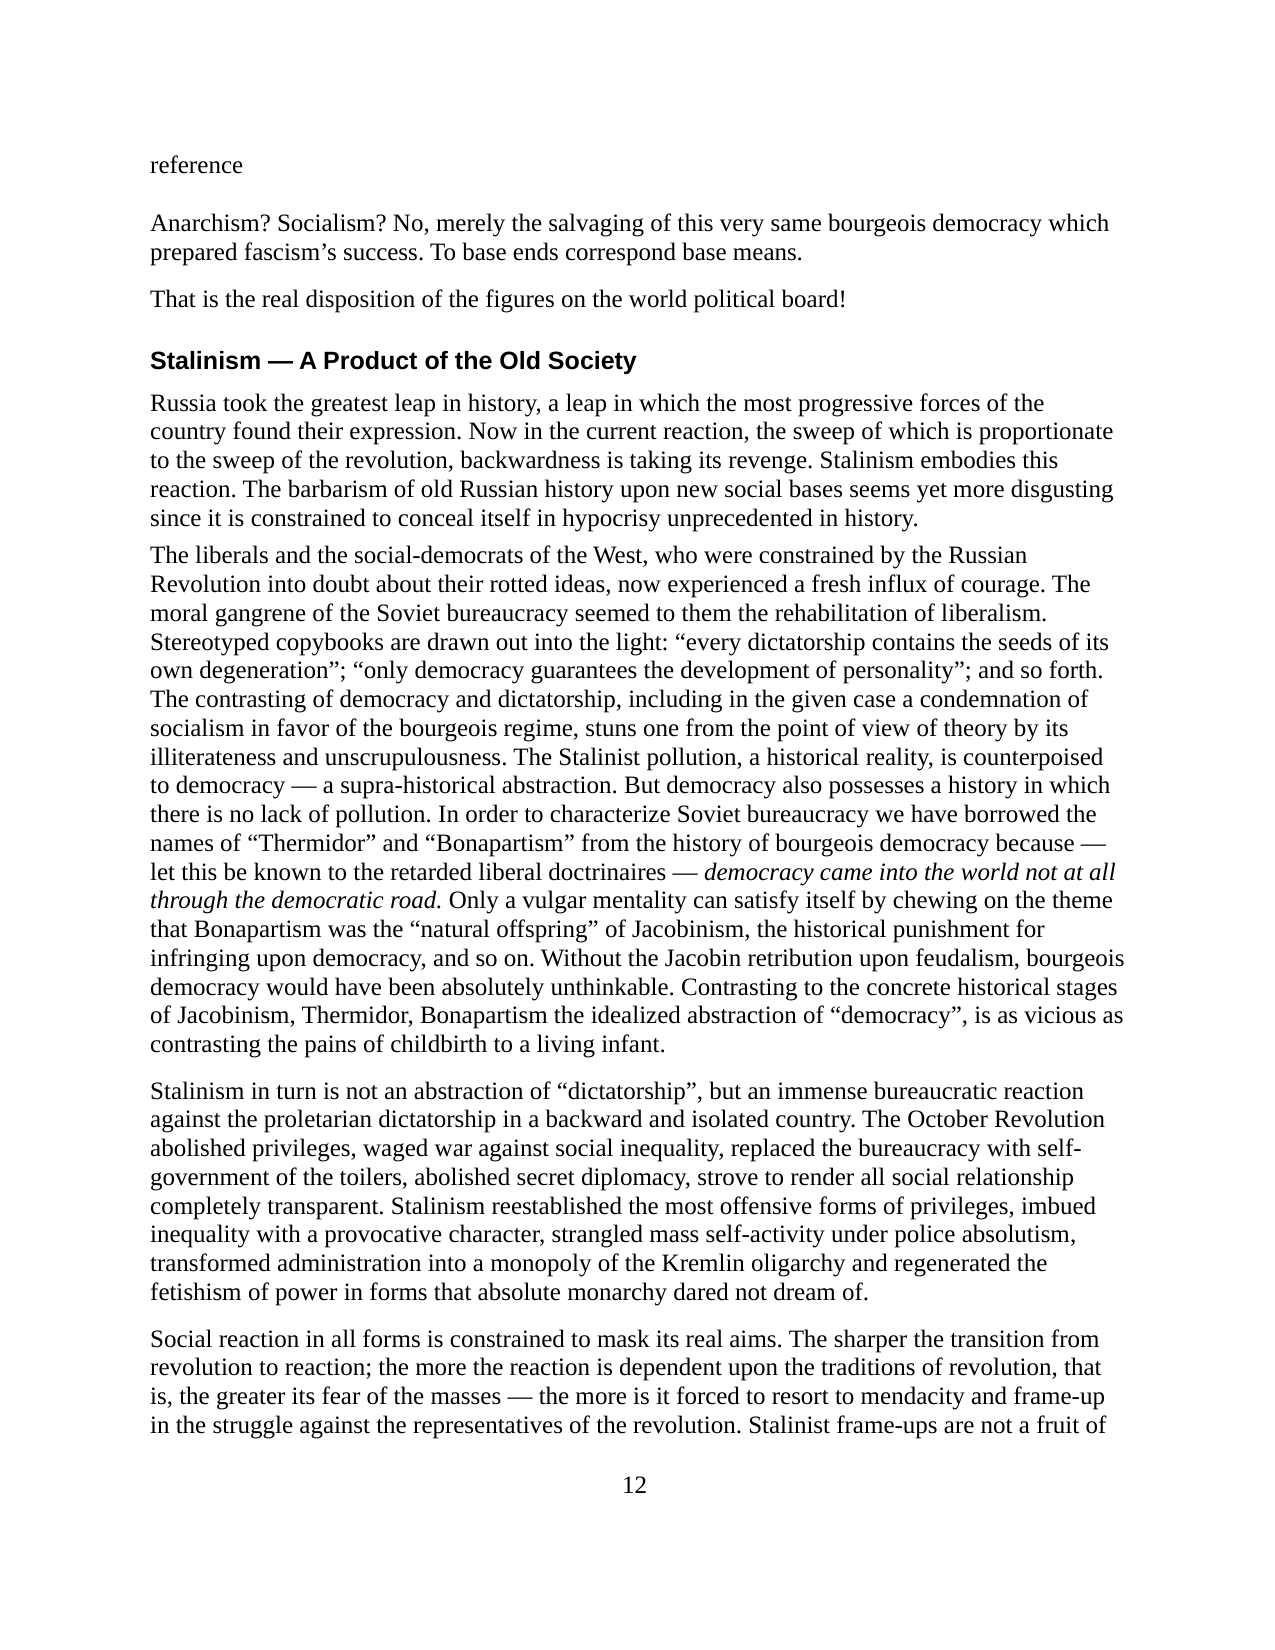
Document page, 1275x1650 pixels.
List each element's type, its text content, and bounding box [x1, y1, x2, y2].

text Stalinism in turn is not an abstraction of “dictatorship”, but an immense bureaucratic reaction against the proletarian dictatorship in a backward and isolated country. The October Revolution abolished privileges, waged war against social inequality, replaced the bureaucracy with self-government of the toilers, abolished secret diplomacy, strove to render all social relationship completely transparent. Stalinism reestablished the most offensive forms of privileges, imbued inequality with a provocative character, strangled mass self-activity under police absolutism, transformed administration into a monopoly of the Kremlin oligarchy and regenerated the fetishism of power in forms that absolute monarchy dared not dream of. [150, 1076, 1125, 1306]
text That is the real disposition of the figures on the world political board! [150, 284, 1125, 312]
text Anarchism? Socialism? No, merely the salvaging of this very same bourgeois democracy which prepared fascism’s success. To base ends correspond base means. [150, 208, 1125, 266]
text Social reaction in all forms is constrained to mask its real aims. The sharper the transition from revolution to reaction; the more the reaction is dependent upon the traditions of revolution, that is, the greater its fear of the masses — the more is it forced to resort to mendacity and frame-up in the struggle against the representatives of the revolution. Stalinist frame-ups are not a fruit of [150, 1324, 1125, 1439]
text The liberals and the social-democrats of the West, who were constrained by the Russian Revolution into doubt about their rotted ideas, now experienced a fresh influx of courage. The moral gangrene of the Soviet bureaucracy seemed to them the rehabilitation of liberalism. Stereotyped copybooks are drawn out into the light: “every dictatorship contains the seeds of its own degeneration”; “only democracy guarantees the development of personality”; and so forth. The contrasting of democracy and dictatorship, including in the given case a condemnation of socialism in favor of the bourgeois regime, stuns one from the point of view of theory by its illiterateness and unscrupulousness. The Stalinist pollution, a historical reality, is counterpoised to democracy — a supra-historical abstraction. But democracy also possesses a history in which there is no lack of pollution. In order to characterize Soviet bureaucracy we have borrowed the names of “Thermidor” and “Bonapartism” from the history of bourgeois democracy because — let this be known to the retarded liberal doctrinaires — democracy came into the world not at all through the democratic road. Only a vulgar mentality can satisfy itself by chewing on the theme that Bonapartism was the “natural offspring” of Jacobinism, the historical punishment for infringing upon democracy, and so on. Without the Jacobin retribution upon feudalism, bourgeois democracy would have been absolutely unthinkable. Contrasting to the concrete historical stages of Jacobinism, Thermidor, Bonapartism the idealized abstraction of “democracy”, is as vicious as contrasting the pains of childbirth to a living infant. [150, 540, 1125, 1058]
text Russia took the greatest leap in history, a leap in which the most progressive forces of the country found their expression. Now in the current reaction, the sweep of which is proportionate to the sweep of the revolution, backwardness is taking its revenge. Stalinism embodies this reaction. The barbarism of old Russian history upon new social bases seems yet more disgusting since it is constrained to conceal itself in hypocrisy unprecedented in history. [150, 388, 1125, 531]
subtitle Stalinism — A Product of the Old Society [150, 346, 1125, 375]
